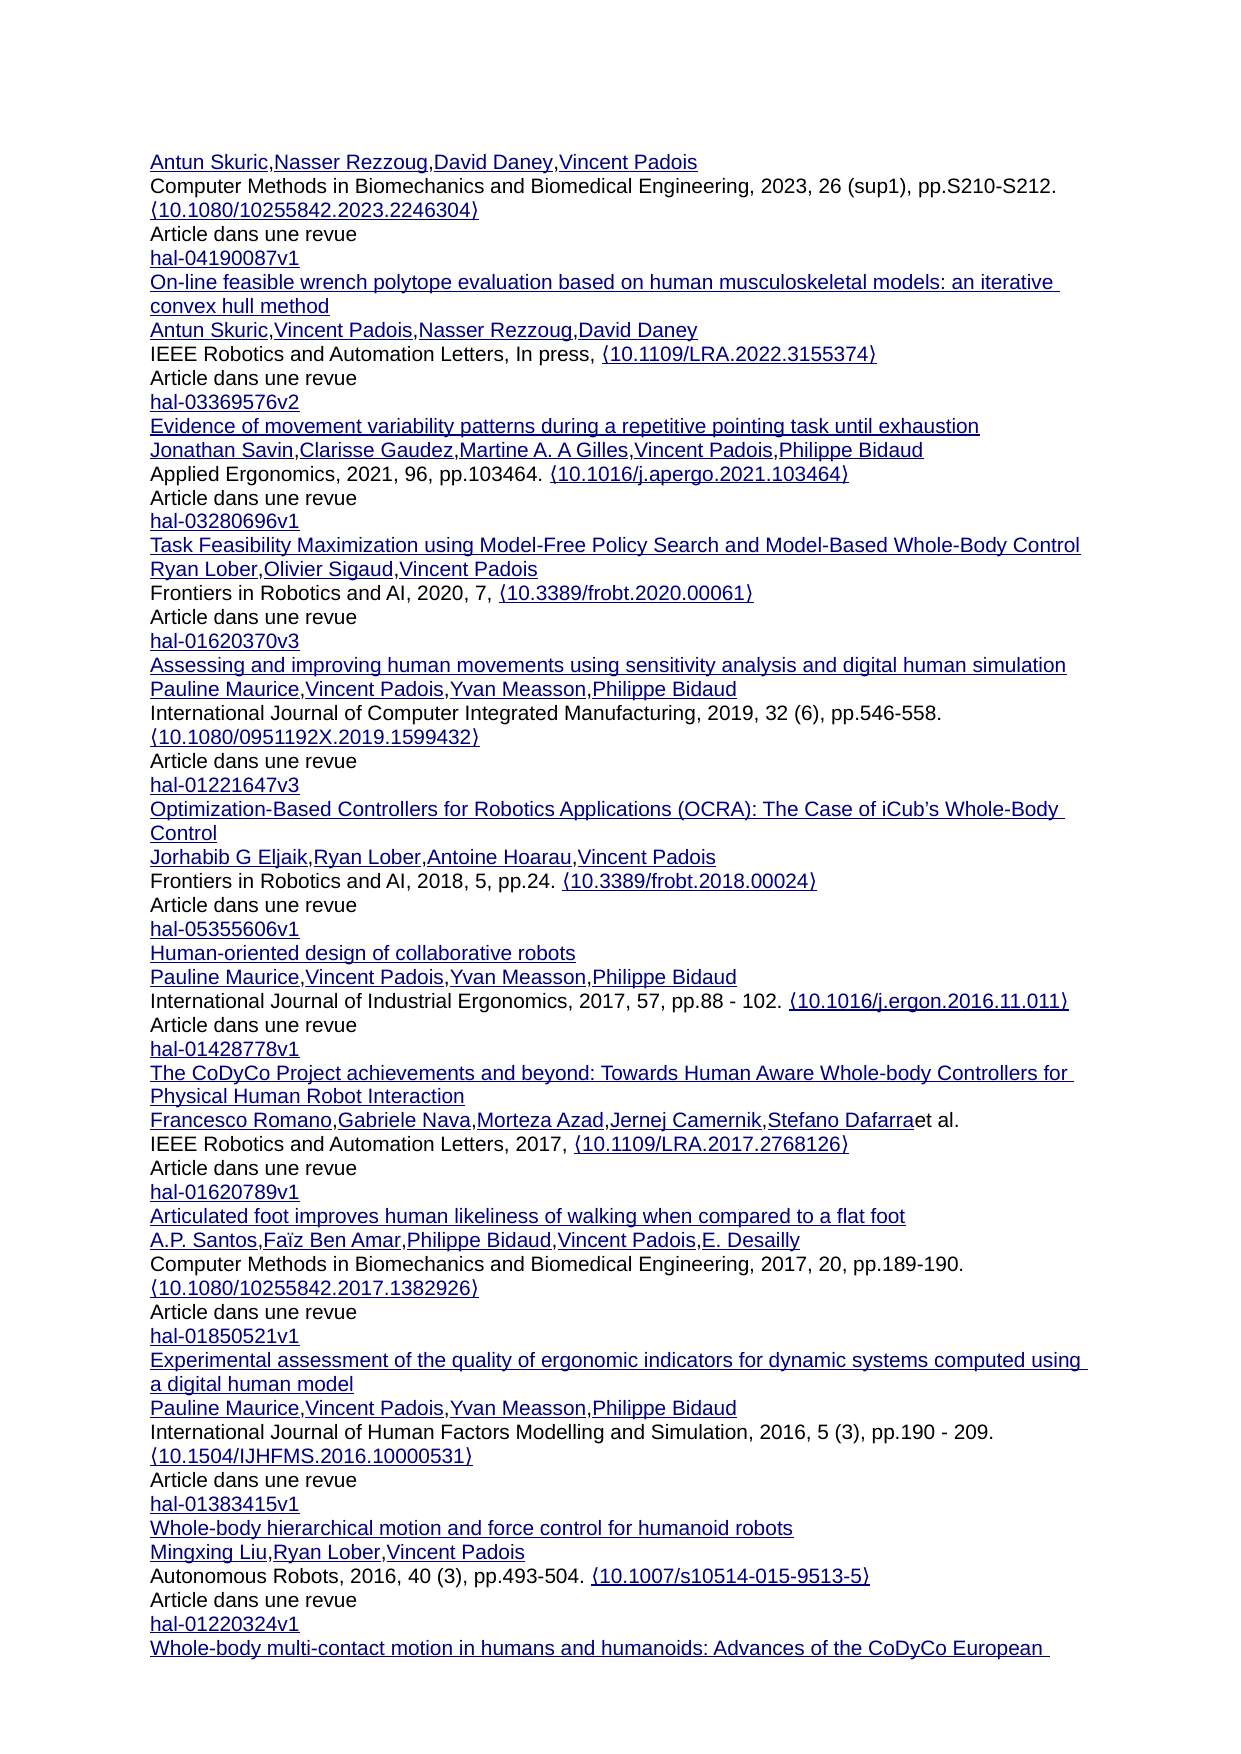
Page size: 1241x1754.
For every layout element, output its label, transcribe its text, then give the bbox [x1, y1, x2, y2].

table_cell On-line feasible wrench polytope evaluation based on human musculoskeletal models: an iterative convex hull method Antun Skuric,Vincent Padois,Nasser Rezzoug,David Daney IEEE Robotics and Automation Letters, In press, ⟨10.1109/LRA.2022.3155374⟩ Article dans une revue hal-03369576v2 [150, 270, 1090, 413]
table_cell The CoDyCo Project achievements and beyond: Towards Human Aware Whole-body Controllers for Physical Human Robot Interaction Francesco Romano,Gabriele Nava,Morteza Azad,Jernej Camernik,Stefano Dafarraet al. IEEE Robotics and Automation Letters, 2017, ⟨10.1109/LRA.2017.2768126⟩ Article dans une revue hal-01620789v1 [150, 1060, 1090, 1204]
table_cell Antun Skuric,Nasser Rezzoug,David Daney,Vincent Padois Computer Methods in Biomechanics and Biomedical Engineering, 2023, 26 (sup1), pp.S210-S212. ⟨10.1080/10255842.2023.2246304⟩ Article dans une revue hal-04190087v1 [150, 150, 1090, 270]
table_cell Articulated foot improves human likeliness of walking when compared to a flat foot A.P. Santos,Faïz Ben Amar,Philippe Bidaud,Vincent Padois,E. Desailly Computer Methods in Biomechanics and Biomedical Engineering, 2017, 20, pp.189-190. ⟨10.1080/10255842.2017.1382926⟩ Article dans une revue hal-01850521v1 [150, 1204, 1090, 1348]
table_cell Task Feasibility Maximization using Model-Free Policy Search and Model-Based Whole-Body Control Ryan Lober,Olivier Sigaud,Vincent Padois Frontiers in Robotics and AI, 2020, 7, ⟨10.3389/frobt.2020.00061⟩ Article dans une revue hal-01620370v3 [150, 533, 1090, 653]
table_cell Experimental assessment of the quality of ergonomic indicators for dynamic systems computed using a digital human model Pauline Maurice,Vincent Padois,Yvan Measson,Philippe Bidaud International Journal of Human Factors Modelling and Simulation, 2016, 5 (3), pp.190 - 209. ⟨10.1504/IJHFMS.2016.10000531⟩ Article dans une revue hal-01383415v1 [150, 1348, 1090, 1516]
table_cell Whole-body multi-contact motion in humans and humanoids: Advances of the CoDyCo European [150, 1635, 1090, 1659]
table_cell Human-oriented design of collaborative robots Pauline Maurice,Vincent Padois,Yvan Measson,Philippe Bidaud International Journal of Industrial Ergonomics, 2017, 57, pp.88 - 102. ⟨10.1016/j.ergon.2016.11.011⟩ Article dans une revue hal-01428778v1 [150, 941, 1090, 1060]
table_cell Optimization-Based Controllers for Robotics Applications (OCRA): The Case of iCub’s Whole-Body Control Jorhabib G Eljaik,Ryan Lober,Antoine Hoarau,Vincent Padois Frontiers in Robotics and AI, 2018, 5, pp.24. ⟨10.3389/frobt.2018.00024⟩ Article dans une revue hal-05355606v1 [150, 797, 1090, 941]
table_cell Evidence of movement variability patterns during a repetitive pointing task until exhaustion Jonathan Savin,Clarisse Gaudez,Martine A. A Gilles,Vincent Padois,Philippe Bidaud Applied Ergonomics, 2021, 96, pp.103464. ⟨10.1016/j.apergo.2021.103464⟩ Article dans une revue hal-03280696v1 [150, 414, 1090, 533]
table_cell Assessing and improving human movements using sensitivity analysis and digital human simulation Pauline Maurice,Vincent Padois,Yvan Measson,Philippe Bidaud International Journal of Computer Integrated Manufacturing, 2019, 32 (6), pp.546-558. ⟨10.1080/0951192X.2019.1599432⟩ Article dans une revue hal-01221647v3 [150, 653, 1090, 797]
table_cell Whole-body hierarchical motion and force control for humanoid robots Mingxing Liu,Ryan Lober,Vincent Padois Autonomous Robots, 2016, 40 (3), pp.493-504. ⟨10.1007/s10514-015-9513-5⟩ Article dans une revue hal-01220324v1 [150, 1516, 1090, 1635]
